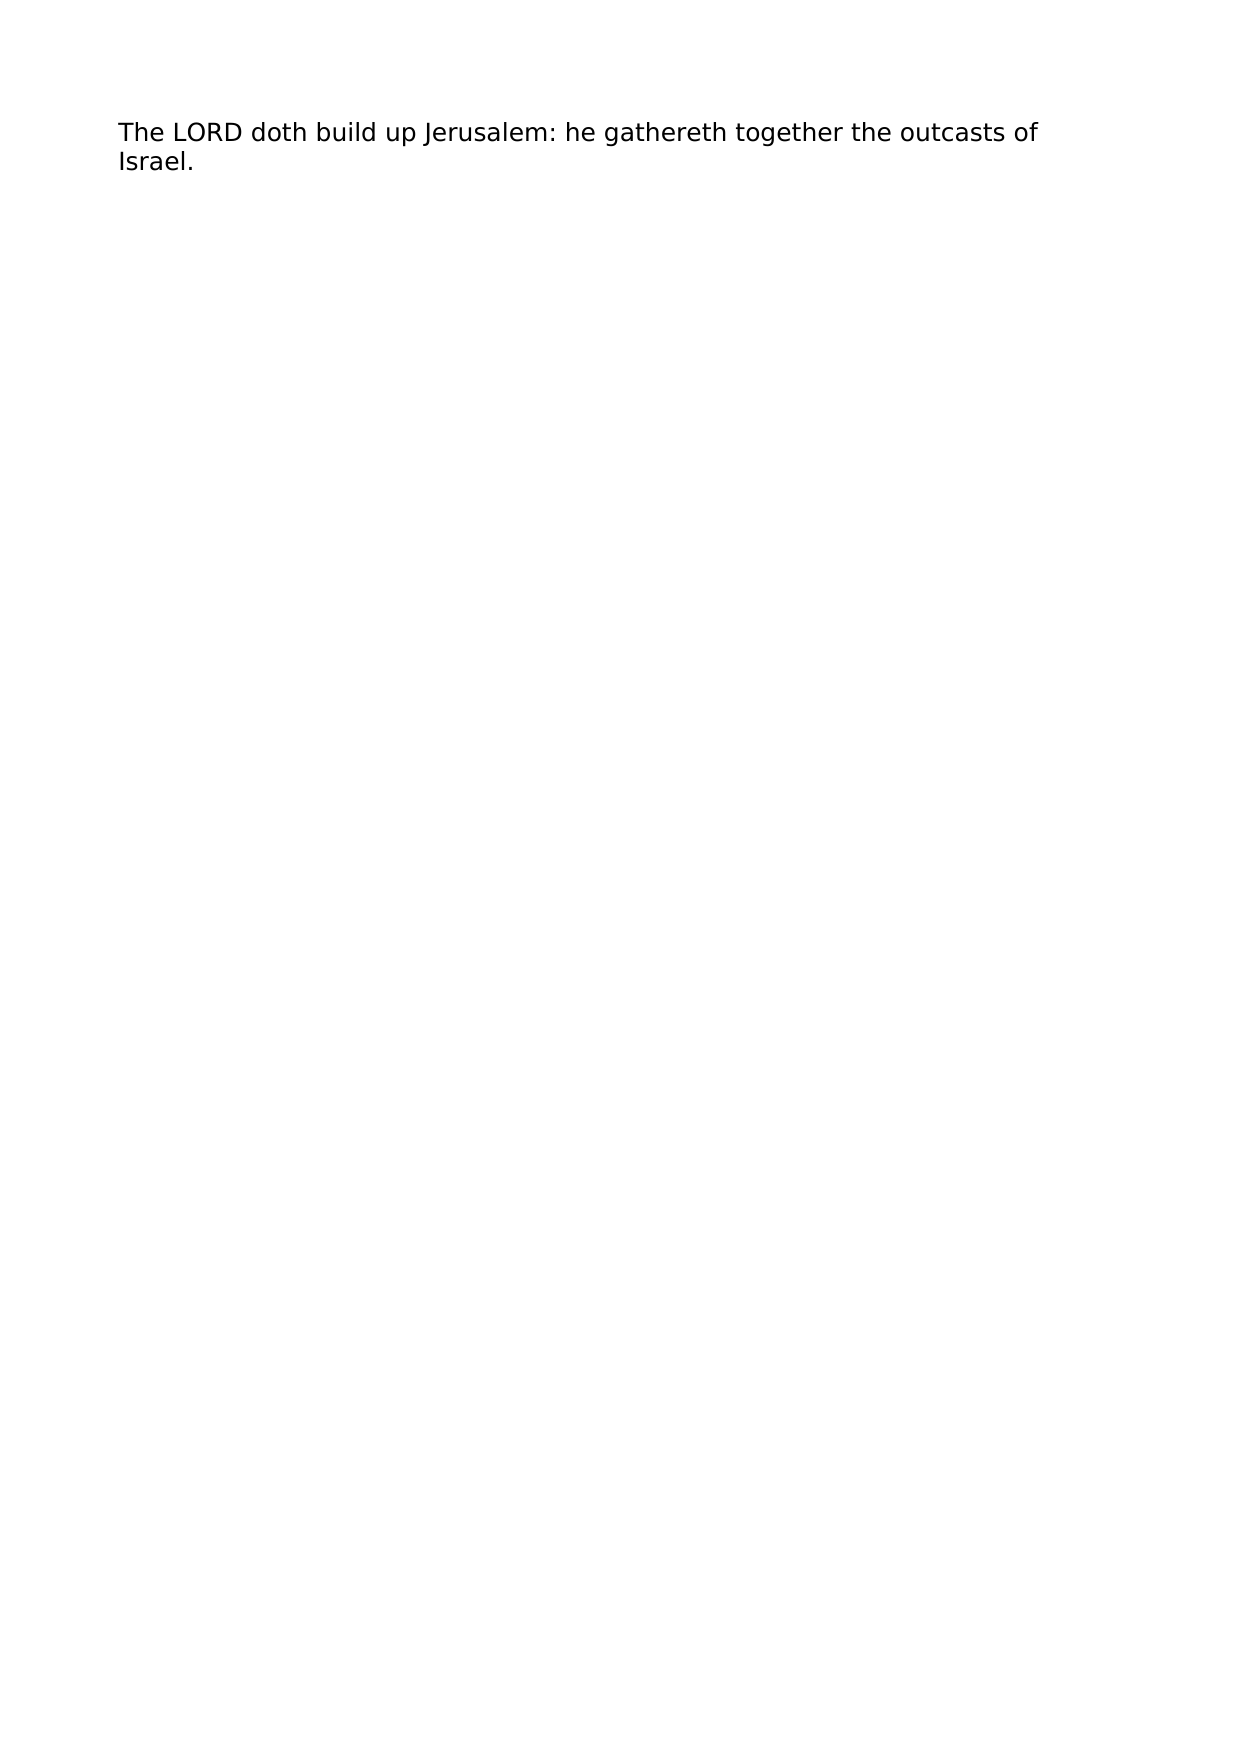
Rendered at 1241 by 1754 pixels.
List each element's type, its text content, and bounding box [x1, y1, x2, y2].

text The LORD doth build up Jerusalem: he gathereth together the outcasts of Israel. [118, 118, 1122, 176]
